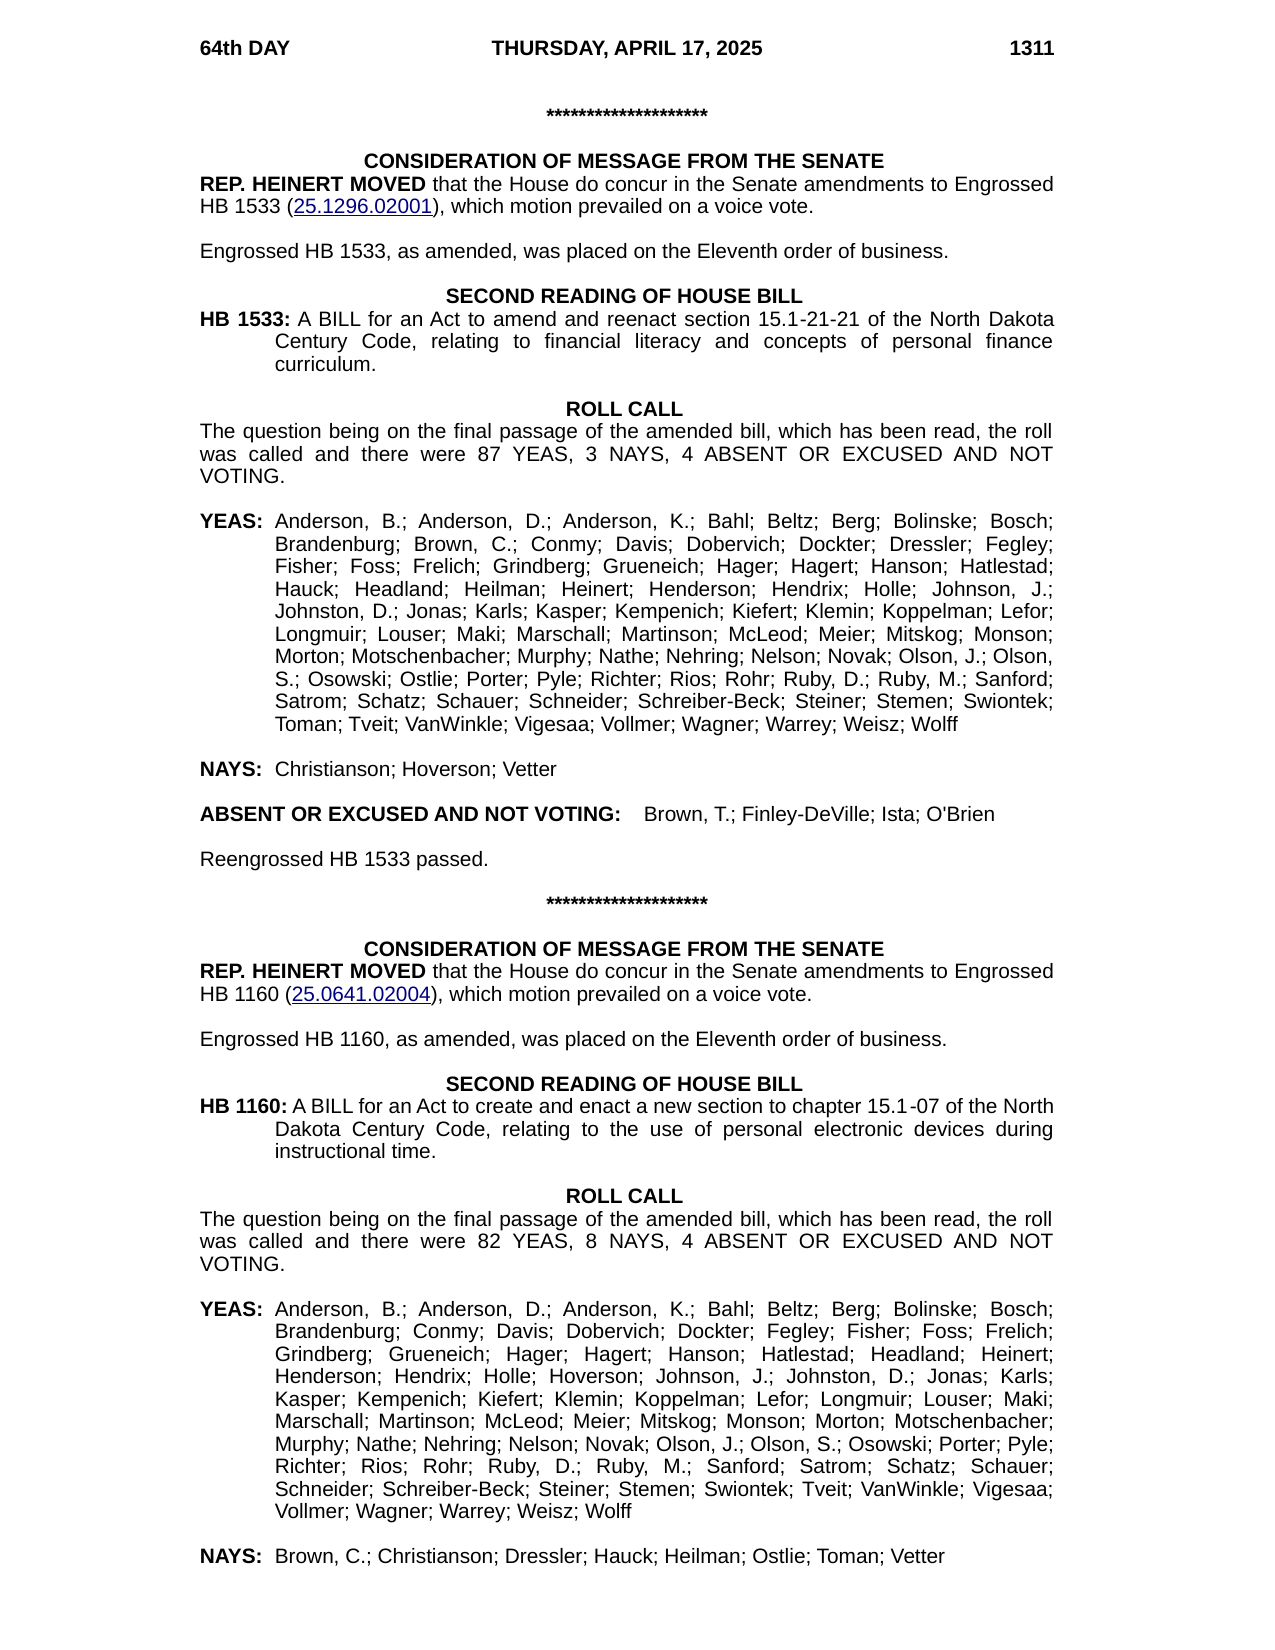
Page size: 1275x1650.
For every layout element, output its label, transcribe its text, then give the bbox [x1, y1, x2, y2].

title NAYS: Brown, C.; Christianson; Dressler; Hauck; Heilman; Ostlie; Toman; Vetter [199, 1546, 1054, 1568]
title ABSENT OR EXCUSED AND NOT VOTING: Brown, T.; Finley-DeVille; Ista; O'Brien [199, 803, 1054, 826]
text SECOND READING OF HOUSE BILL [199, 1073, 1054, 1096]
subtitle Page 1311 [9, 9, 109, 57]
text ******************** [199, 106, 1054, 128]
title NAYS: Christianson; Hoverson; Vetter [199, 758, 1054, 781]
title HB 1160: A BILL for an Act to create and enact a new section to chapter 15.1‑07 of the North Dakota Century Code, relating to the use of personal electronic devices during instructional time. [199, 1096, 1054, 1163]
text ROLL CALL [199, 398, 1054, 421]
title HB 1533: A BILL for an Act to amend and reenact section 15.1‑21‑21 of the North Dakota Century Code, relating to financial literacy and concepts of personal finance curriculum. [199, 308, 1054, 376]
text Engrossed HB 1533, as amended, was placed on the Eleventh order of business. [199, 241, 1054, 263]
text Engrossed HB 1160, as amended, was placed on the Eleventh order of business. [199, 1028, 1054, 1051]
title YEAS: Anderson, B.; Anderson, D.; Anderson, K.; Bahl; Beltz; Berg; Bolinske; Bosch; Brandenburg; Conmy; Davis; Dobervich; Dockter; Fegley; Fisher; Foss; Frelich; Grindberg; Grueneich; Hager; Hagert; Hanson; Hatlestad; Headland; Heinert; Henderson; Hendrix; Holle; Hoverson; Johnson, J.; Johnston, D.; Jonas; Karls; Kasper; Kempenich; Kiefert; Klemin; Koppelman; Lefor; Longmuir; Louser; Maki; Marschall; Martinson; McLeod; Meier; Mitskog; Monson; Morton; Motschenbacher; Murphy; Nathe; Nehring; Nelson; Novak; Olson, J.; Olson, S.; Osowski; Porter; Pyle; Richter; Rios; Rohr; Ruby, D.; Ruby, M.; Sanford; Satrom; Schatz; Schauer; Schneider; Schreiber-Beck; Steiner; Stemen; Swiontek; Tveit; VanWinkle; Vigesaa; Vollmer; Wagner; Warrey; Weisz; Wolff [199, 1298, 1054, 1523]
title [0, 0, 118, 66]
text Reengrossed HB 1533 passed. [199, 848, 1054, 871]
text The question being on the final passage of the amended bill, which has been read, the roll was called and there were 82 YEAS, 8 NAYS, 4 ABSENT OR EXCUSED AND NOT VOTING. [199, 1208, 1054, 1276]
text The question being on the final passage of the amended bill, which has been read, the roll was called and there were 87 YEAS, 3 NAYS, 4 ABSENT OR EXCUSED AND NOT VOTING. [199, 421, 1054, 488]
text CONSIDERATION OF MESSAGE FROM THE SENATE [199, 151, 1054, 173]
text SECOND READING OF HOUSE BILL [199, 286, 1054, 308]
text REP. HEINERT MOVED that the House do concur in the Senate amendments to Engrossed HB 1160 (25.0641.02004), which motion prevailed on a voice vote. [199, 961, 1054, 1006]
title YEAS: Anderson, B.; Anderson, D.; Anderson, K.; Bahl; Beltz; Berg; Bolinske; Bosch; Brandenburg; Brown, C.; Conmy; Davis; Dobervich; Dockter; Dressler; Fegley; Fisher; Foss; Frelich; Grindberg; Grueneich; Hager; Hagert; Hanson; Hatlestad; Hauck; Headland; Heilman; Heinert; Henderson; Hendrix; Holle; Johnson, J.; Johnston, D.; Jonas; Karls; Kasper; Kempenich; Kiefert; Klemin; Koppelman; Lefor; Longmuir; Louser; Maki; Marschall; Martinson; McLeod; Meier; Mitskog; Monson; Morton; Motschenbacher; Murphy; Nathe; Nehring; Nelson; Novak; Olson, J.; Olson, S.; Osowski; Ostlie; Porter; Pyle; Richter; Rios; Rohr; Ruby, D.; Ruby, M.; Sanford; Satrom; Schatz; Schauer; Schneider; Schreiber-Beck; Steiner; Stemen; Swiontek; Toman; Tveit; VanWinkle; Vigesaa; Vollmer; Wagner; Warrey; Weisz; Wolff [199, 511, 1054, 736]
text REP. HEINERT MOVED that the House do concur in the Senate amendments to Engrossed HB 1533 (25.1296.02001), which motion prevailed on a voice vote. [199, 173, 1054, 218]
text ******************** [199, 893, 1054, 916]
text CONSIDERATION OF MESSAGE FROM THE SENATE [199, 938, 1054, 961]
text ROLL CALL [199, 1186, 1054, 1208]
